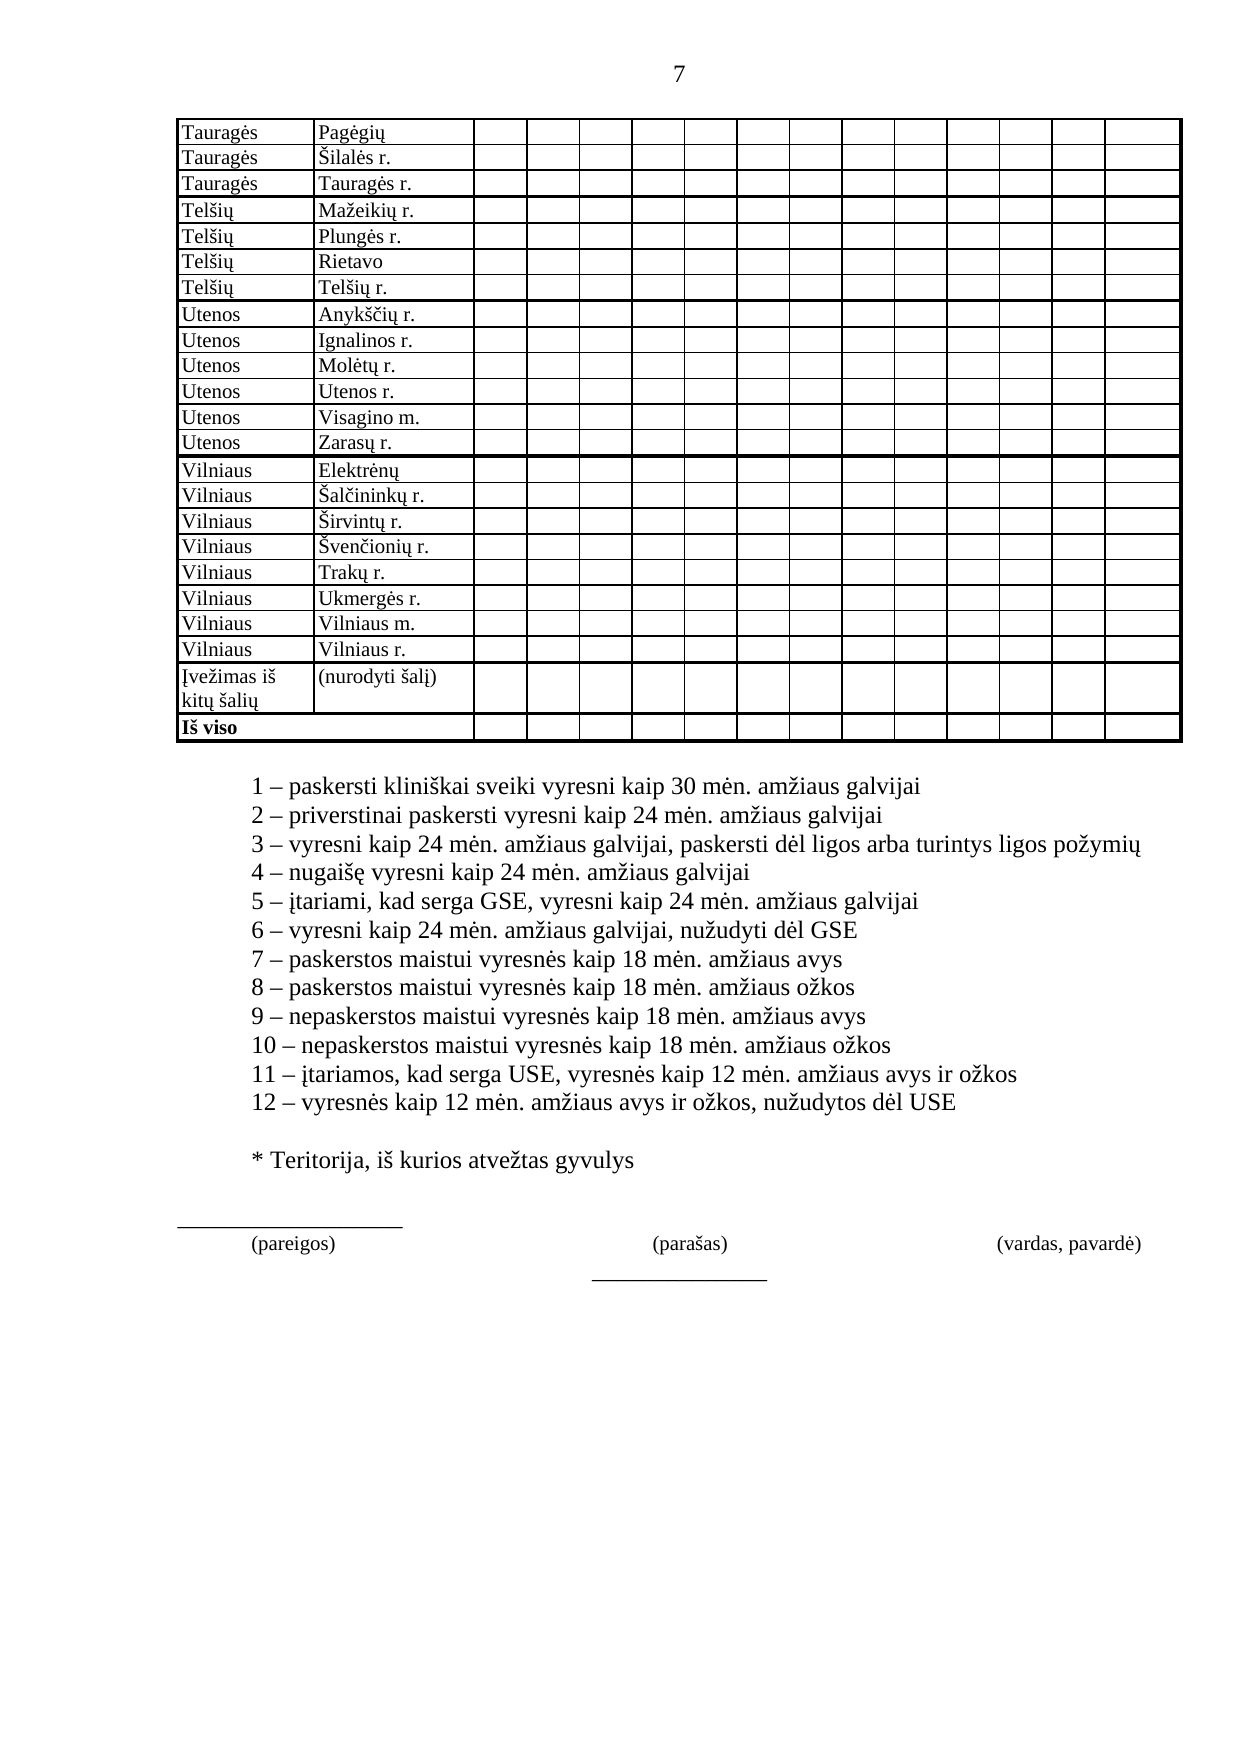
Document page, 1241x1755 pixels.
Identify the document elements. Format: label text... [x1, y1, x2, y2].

text 10 – nepaskerstos maistui vyresnės kaip 18 mėn. amžiaus ožkos [177, 1030, 1181, 1059]
table_cell [890, 586, 894, 610]
table_cell [575, 560, 579, 584]
table_cell [785, 483, 789, 507]
table_cell [1000, 145, 1004, 169]
table_cell [843, 664, 894, 712]
table_cell [895, 535, 899, 558]
table_cell [785, 250, 789, 273]
table_cell [685, 198, 689, 222]
table_cell [790, 250, 794, 273]
table_cell [785, 560, 789, 584]
table_cell [1000, 224, 1004, 248]
text 7 – paskerstos maistui vyresnės kaip 18 mėn. amžiaus avys [177, 944, 1181, 972]
table_cell [785, 535, 789, 558]
table_cell [1000, 430, 1004, 454]
table_cell [895, 458, 899, 482]
table_cell [1000, 250, 1004, 273]
table_cell [680, 120, 684, 144]
text 5 – įtariami, kad serga GSE, vyresni kaip 24 mėn. amžiaus galvijai [177, 886, 1181, 915]
table_cell [1000, 302, 1004, 326]
table_cell [890, 560, 894, 584]
table_cell [785, 145, 789, 169]
table_cell [785, 171, 789, 195]
text 6 – vyresni kaip 24 mėn. amžiaus galvijai, nužudyti dėl GSE [177, 915, 1181, 944]
table_cell [995, 637, 999, 661]
table_cell [528, 664, 579, 712]
table_cell [1000, 664, 1051, 712]
table_cell [895, 379, 899, 403]
table_cell [995, 715, 999, 739]
table_cell [890, 224, 894, 248]
table_cell [790, 509, 794, 533]
table_cell [790, 664, 841, 712]
table_cell [995, 250, 999, 273]
table_cell [895, 405, 899, 429]
table_cell [1000, 509, 1004, 533]
text 3 – vyresni kaip 24 mėn. amžiaus galvijai, paskersti dėl ligos arba turintys ligos požymių [177, 829, 1181, 857]
table_cell [575, 458, 579, 482]
table_cell [890, 715, 894, 739]
table_cell [790, 586, 794, 610]
table_cell [575, 379, 579, 403]
table_cell [890, 171, 894, 195]
table_cell [995, 535, 999, 558]
table_cell [790, 611, 794, 635]
table_cell [680, 430, 684, 454]
table_cell [995, 405, 999, 429]
table_cell [685, 611, 689, 635]
table_cell [1000, 611, 1004, 635]
table_cell [890, 483, 894, 507]
table_cell [685, 145, 689, 169]
table_cell [633, 664, 684, 712]
table_cell [785, 509, 789, 533]
table_cell [685, 171, 689, 195]
text (pareigos) (parašas) (vardas, pavardė) [177, 1231, 1181, 1255]
table_cell [890, 611, 894, 635]
table_cell [575, 586, 579, 610]
table_cell [685, 664, 736, 712]
table_cell [575, 224, 579, 248]
table_cell [1000, 198, 1004, 222]
table_cell [890, 379, 894, 403]
table_cell [995, 586, 999, 610]
table_cell [895, 328, 899, 352]
table_cell [680, 379, 684, 403]
table_cell [1000, 535, 1004, 558]
table_cell [680, 198, 684, 222]
table_cell [785, 405, 789, 429]
table_cell [895, 171, 899, 195]
table_cell [1053, 664, 1104, 712]
table_cell [685, 535, 689, 558]
table_cell [685, 275, 689, 299]
table_cell [685, 430, 689, 454]
table_cell [995, 483, 999, 507]
table_cell [575, 715, 579, 739]
table_cell [680, 171, 684, 195]
table_cell [575, 275, 579, 299]
table_cell [1000, 275, 1004, 299]
table_cell [785, 586, 789, 610]
table_cell [680, 586, 684, 610]
table_cell [685, 560, 689, 584]
table_cell [995, 560, 999, 584]
table_cell [790, 535, 794, 558]
table_cell [680, 509, 684, 533]
table_cell [680, 483, 684, 507]
table_cell [790, 302, 794, 326]
table_cell [895, 224, 899, 248]
table_cell [575, 353, 579, 377]
table_cell [790, 275, 794, 299]
table_cell [1000, 379, 1004, 403]
table_cell [1000, 171, 1004, 195]
table_cell [995, 224, 999, 248]
table_cell [680, 224, 684, 248]
table_cell [785, 328, 789, 352]
table_cell [575, 171, 579, 195]
table_cell [890, 637, 894, 661]
table_cell [680, 275, 684, 299]
text 9 – nepaskerstos maistui vyresnės kaip 18 mėn. amžiaus avys [177, 1001, 1181, 1030]
table_cell [790, 560, 794, 584]
table_cell [785, 302, 789, 326]
table_cell [895, 509, 899, 533]
table_cell [575, 509, 579, 533]
table_cell [895, 560, 899, 584]
table_cell [680, 328, 684, 352]
table_cell [790, 430, 794, 454]
table_cell [575, 198, 579, 222]
table_cell [895, 302, 899, 326]
table_cell [575, 430, 579, 454]
table_cell [575, 637, 579, 661]
table_cell [890, 328, 894, 352]
table_cell [890, 302, 894, 326]
table_cell [995, 328, 999, 352]
table_cell [575, 328, 579, 352]
table_cell [580, 664, 631, 712]
table_cell [680, 637, 684, 661]
table_cell [1000, 637, 1004, 661]
table_cell [685, 637, 689, 661]
table_cell [785, 275, 789, 299]
table_cell [680, 458, 684, 482]
text 8 – paskerstos maistui vyresnės kaip 18 mėn. amžiaus ožkos [177, 972, 1181, 1001]
table_cell [685, 353, 689, 377]
table_cell [895, 664, 946, 712]
table_cell [790, 715, 794, 739]
table_cell [890, 198, 894, 222]
table_cell [785, 430, 789, 454]
table_cell [680, 353, 684, 377]
text 2 – priverstinai paskersti vyresni kaip 24 mėn. amžiaus galvijai [177, 800, 1181, 829]
table_cell [685, 509, 689, 533]
table_cell [1000, 560, 1004, 584]
text 11 – įtariamos, kad serga USE, vyresnės kaip 12 mėn. amžiaus avys ir ožkos [177, 1059, 1181, 1087]
table_cell [895, 250, 899, 273]
table_cell [685, 302, 689, 326]
table_cell [790, 120, 794, 144]
table_cell [890, 405, 894, 429]
table_cell [685, 715, 689, 739]
table_cell [895, 430, 899, 454]
table_cell [685, 328, 689, 352]
table_cell [995, 611, 999, 635]
table_cell [685, 483, 689, 507]
table_cell (nurodyti šalį) [315, 664, 473, 712]
table_cell [575, 302, 579, 326]
table_cell [790, 405, 794, 429]
table_cell [895, 611, 899, 635]
table_cell [790, 353, 794, 377]
table_cell [890, 250, 894, 273]
table_cell [895, 120, 899, 144]
table_cell [890, 535, 894, 558]
table_cell [785, 198, 789, 222]
table_cell [575, 145, 579, 169]
table_cell [1000, 405, 1004, 429]
table_cell [895, 715, 899, 739]
table_cell [680, 535, 684, 558]
table_cell [785, 224, 789, 248]
table_cell [995, 120, 999, 144]
text 4 – nugaišę vyresni kaip 24 mėn. amžiaus galvijai [177, 857, 1181, 886]
table_cell [995, 198, 999, 222]
table_cell [995, 171, 999, 195]
table_cell [790, 224, 794, 248]
table_cell [790, 483, 794, 507]
table_cell [895, 483, 899, 507]
table_cell [790, 458, 794, 482]
table_cell [680, 715, 684, 739]
table_cell [790, 328, 794, 352]
table_cell [1000, 328, 1004, 352]
table_cell [785, 458, 789, 482]
table_cell [995, 430, 999, 454]
text __________________ [177, 1202, 1181, 1231]
table_cell [895, 275, 899, 299]
table_cell [790, 198, 794, 222]
table_cell [785, 379, 789, 403]
text ______________ [177, 1255, 1181, 1284]
table_cell [790, 379, 794, 403]
table_cell [785, 353, 789, 377]
table_cell [680, 302, 684, 326]
table_cell [685, 224, 689, 248]
table_cell [1000, 120, 1004, 144]
table_cell [1000, 458, 1004, 482]
table_cell [785, 611, 789, 635]
table_cell [685, 586, 689, 610]
table_cell [995, 379, 999, 403]
table_cell [1000, 353, 1004, 377]
table_cell [575, 120, 579, 144]
table_cell [575, 483, 579, 507]
table_cell [1106, 664, 1179, 712]
table_cell [995, 275, 999, 299]
table_cell [785, 120, 789, 144]
table_cell [890, 275, 894, 299]
table_cell [685, 379, 689, 403]
table_cell [680, 560, 684, 584]
text * Teritorija, iš kurios atvežtas gyvulys [177, 1145, 1181, 1174]
table_cell [575, 405, 579, 429]
table_cell [785, 715, 789, 739]
table_cell [685, 405, 689, 429]
table_cell [995, 353, 999, 377]
table_cell [685, 458, 689, 482]
table_cell [685, 250, 689, 273]
table_cell [1000, 483, 1004, 507]
table_cell [948, 664, 999, 712]
table_cell [475, 664, 526, 712]
text 12 – vyresnės kaip 12 mėn. amžiaus avys ir ožkos, nužudytos dėl USE [177, 1087, 1181, 1116]
table_cell [895, 586, 899, 610]
table_cell [680, 145, 684, 169]
table_cell [680, 405, 684, 429]
table_cell [685, 120, 689, 144]
table_cell [890, 430, 894, 454]
table_cell [680, 250, 684, 273]
table_cell [575, 535, 579, 558]
table_cell [785, 637, 789, 661]
table_cell [575, 611, 579, 635]
table_cell [790, 145, 794, 169]
table_cell [895, 145, 899, 169]
table_cell [790, 171, 794, 195]
text 1 – paskersti kliniškai sveiki vyresni kaip 30 mėn. amžiaus galvijai [177, 771, 1181, 800]
table_cell [995, 145, 999, 169]
table_cell [895, 353, 899, 377]
table_cell [1000, 586, 1004, 610]
table_cell [890, 458, 894, 482]
table_cell [895, 637, 899, 661]
table_cell [575, 250, 579, 273]
table_cell [995, 458, 999, 482]
table_cell [680, 611, 684, 635]
table_cell [738, 664, 789, 712]
table_cell [995, 509, 999, 533]
table_cell [890, 120, 894, 144]
table_cell [790, 637, 794, 661]
table_cell [895, 198, 899, 222]
table_cell [890, 509, 894, 533]
table_cell [995, 302, 999, 326]
table_cell [890, 145, 894, 169]
table_cell [890, 353, 894, 377]
table_cell [1000, 715, 1004, 739]
